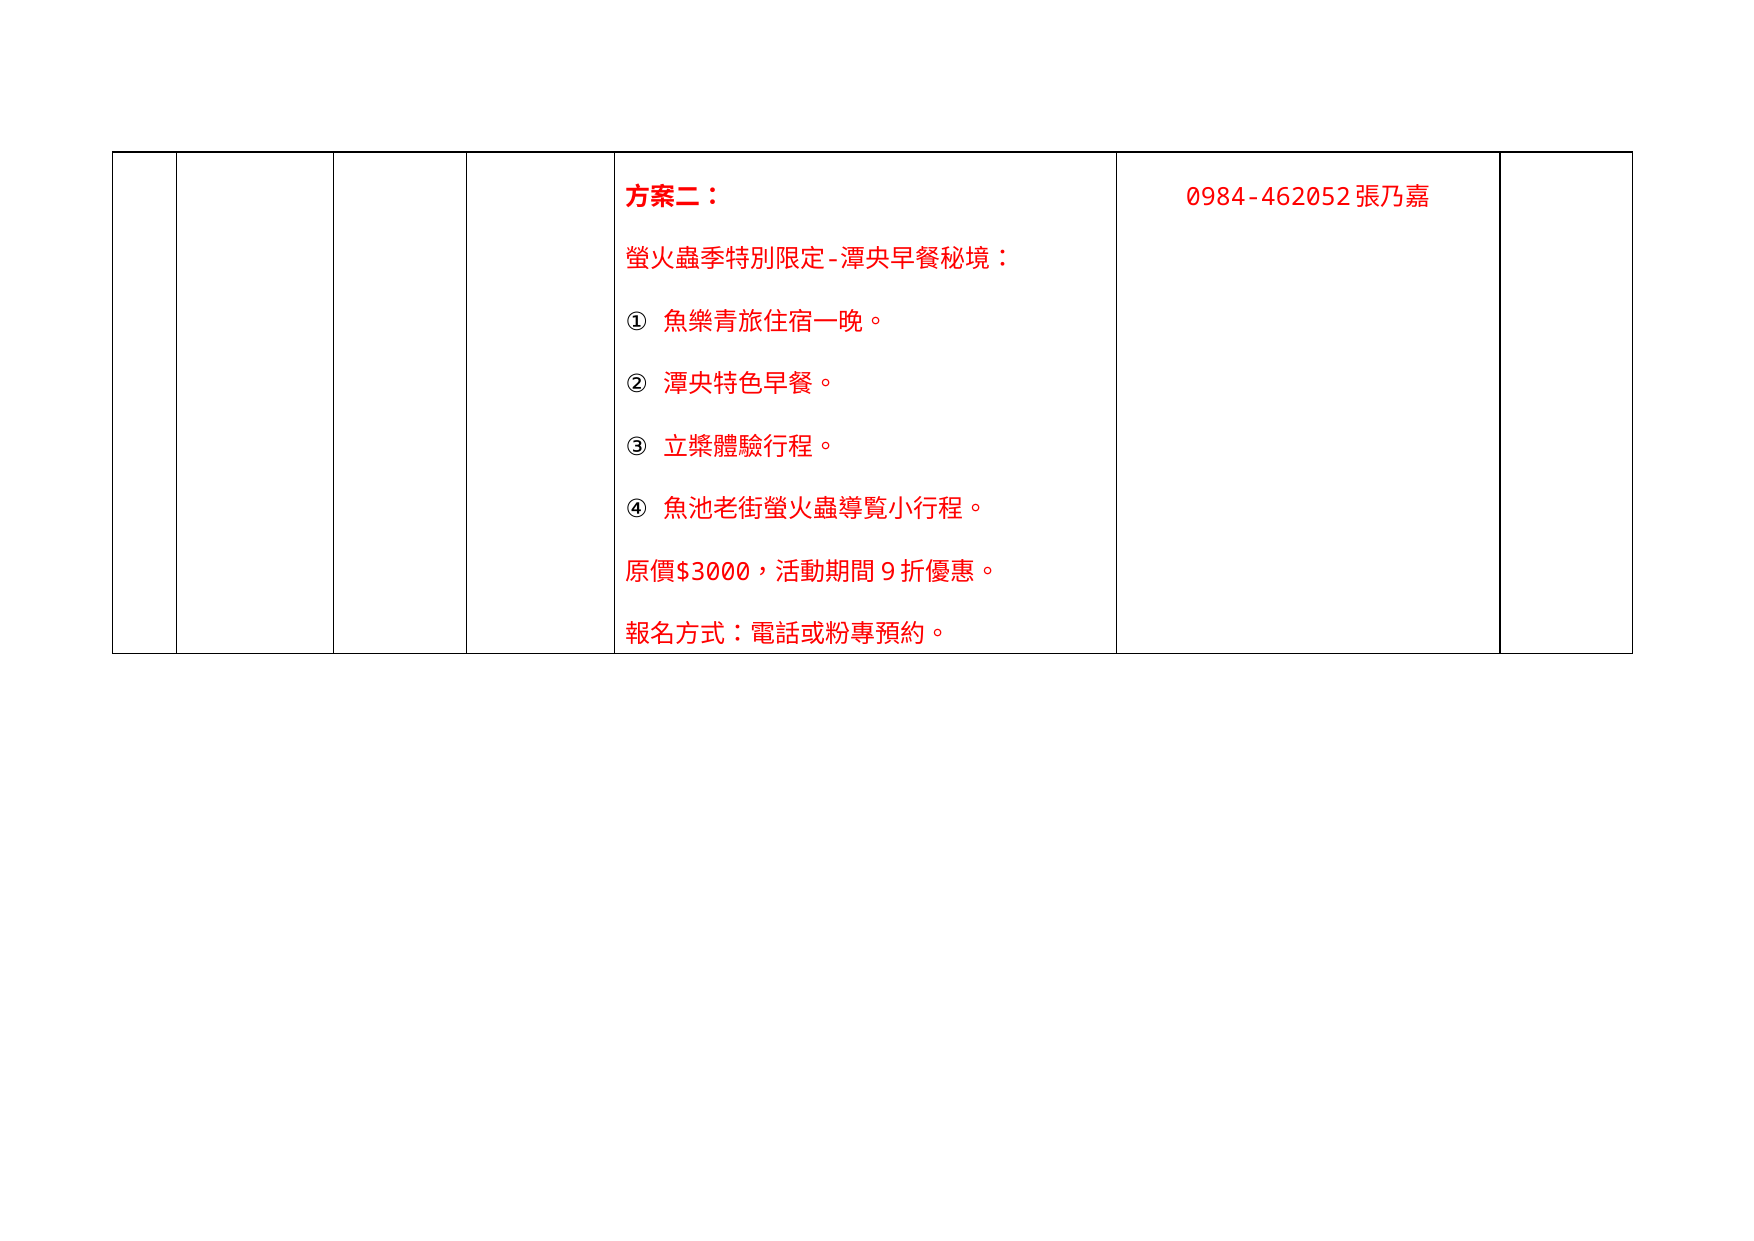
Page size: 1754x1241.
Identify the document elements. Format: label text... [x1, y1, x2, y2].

table_cell [467, 153, 614, 652]
table_cell 方案二： 螢火蟲季特別限定-潭央早餐秘境： 魚樂青旅住宿一晚。 潭央特色早餐。 立槳體驗行程。 魚池老街螢火蟲導覧小行程。 原價$3000，活動期間9折優惠。 報名方式：電話或粉專預約。 [615, 153, 1116, 652]
table_cell 0984-462052張乃嘉 [1117, 153, 1499, 652]
table_cell [113, 153, 176, 652]
table_cell [1501, 153, 1632, 652]
table_cell [334, 153, 466, 652]
table_cell [177, 153, 333, 652]
